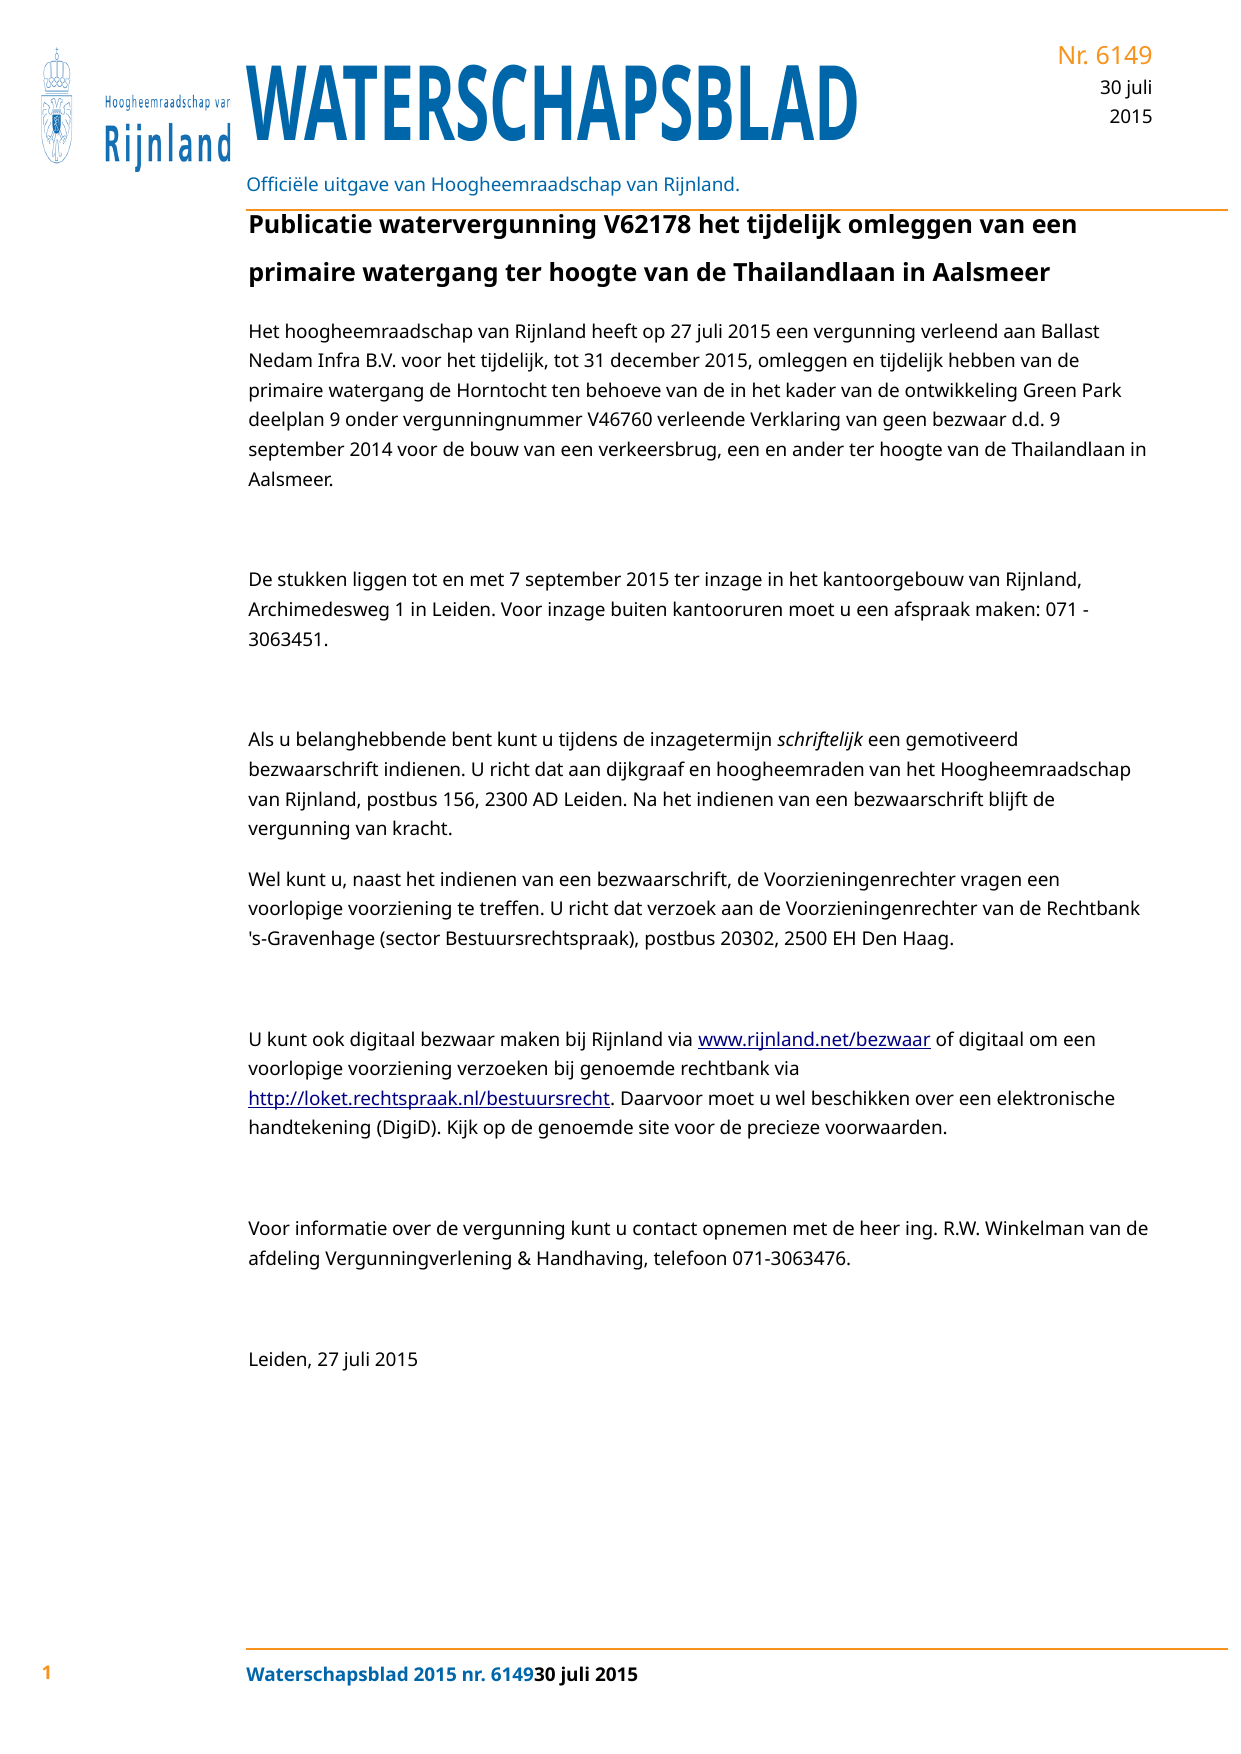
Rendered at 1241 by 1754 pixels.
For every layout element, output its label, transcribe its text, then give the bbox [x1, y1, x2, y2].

text Wel kunt u, naast het indienen van een bezwaarschrift, de Voorzieningenrechter vragen een voorlopige voorziening te treffen. U richt dat verzoek aan de Voorzieningenrechter van de Rechtbank 's-Gravenhage (sector Bestuursrechtspraak), postbus 20302, 2500 EH Den Haag. [248, 866, 1152, 951]
text U kunt ook digitaal bezwaar maken bij Rijnland via www.rijnland.net/bezwaar of digitaal om een voorlopige voorziening verzoeken bij genoemde rechtbank via http://loket.rechtspraak.nl/bestuursrecht. Daarvoor moet u wel beschikken over een elektronische handtekening (DigiD). Kijk op de genoemde site voor de precieze voorwaarden. [248, 1026, 1152, 1140]
picture [41, 47, 231, 172]
text Voor informatie over de vergunning kunt u contact opnemen met de heer ing. R.W. Winkelman van de afdeling Vergunningverlening & Handhaving, telefoon 071-3063476. [248, 1215, 1152, 1271]
text Leiden, 27 juli 2015 [248, 1346, 1152, 1372]
text Publicatie watervergunning V62178 het tijdelijk omleggen van een primaire watergang ter hoogte van de Thailandlaan in Aalsmeer [248, 211, 1152, 288]
text Als u belanghebbende bent kunt u tijdens de inzagetermijn schriftelijk een gemotiveerd bezwaarschrift indienen. U richt dat aan dijkgraaf en hoogheemraden van het Hoogheemraadschap van Rijnland, postbus 156, 2300 AD Leiden. Na het indienen van een bezwaarschrift blijft de vergunning van kracht. [248, 727, 1152, 841]
text Het hoogheemraadschap van Rijnland heeft op 27 juli 2015 een vergunning verleend aan Ballast Nedam Infra B.V. voor het tijdelijk, tot 31 december 2015, omleggen en tijdelijk hebben van de primaire watergang de Horntocht ten behoeve van de in het kader van de ontwikkeling Green Park deelplan 9 onder vergunningnummer V46760 verleende Verklaring van geen bezwaar d.d. 9 september 2014 voor de bouw van een verkeersbrug, een en ander ter hoogte van de Thailandlaan in Aalsmeer. [248, 318, 1152, 492]
text De stukken liggen tot en met 7 september 2015 ter inzage in het kantoorgebouw van Rijnland, Archimedesweg 1 in Leiden. Voor inzage buiten kantooruren moet u een afspraak maken: 071 - 3063451. [248, 567, 1152, 652]
